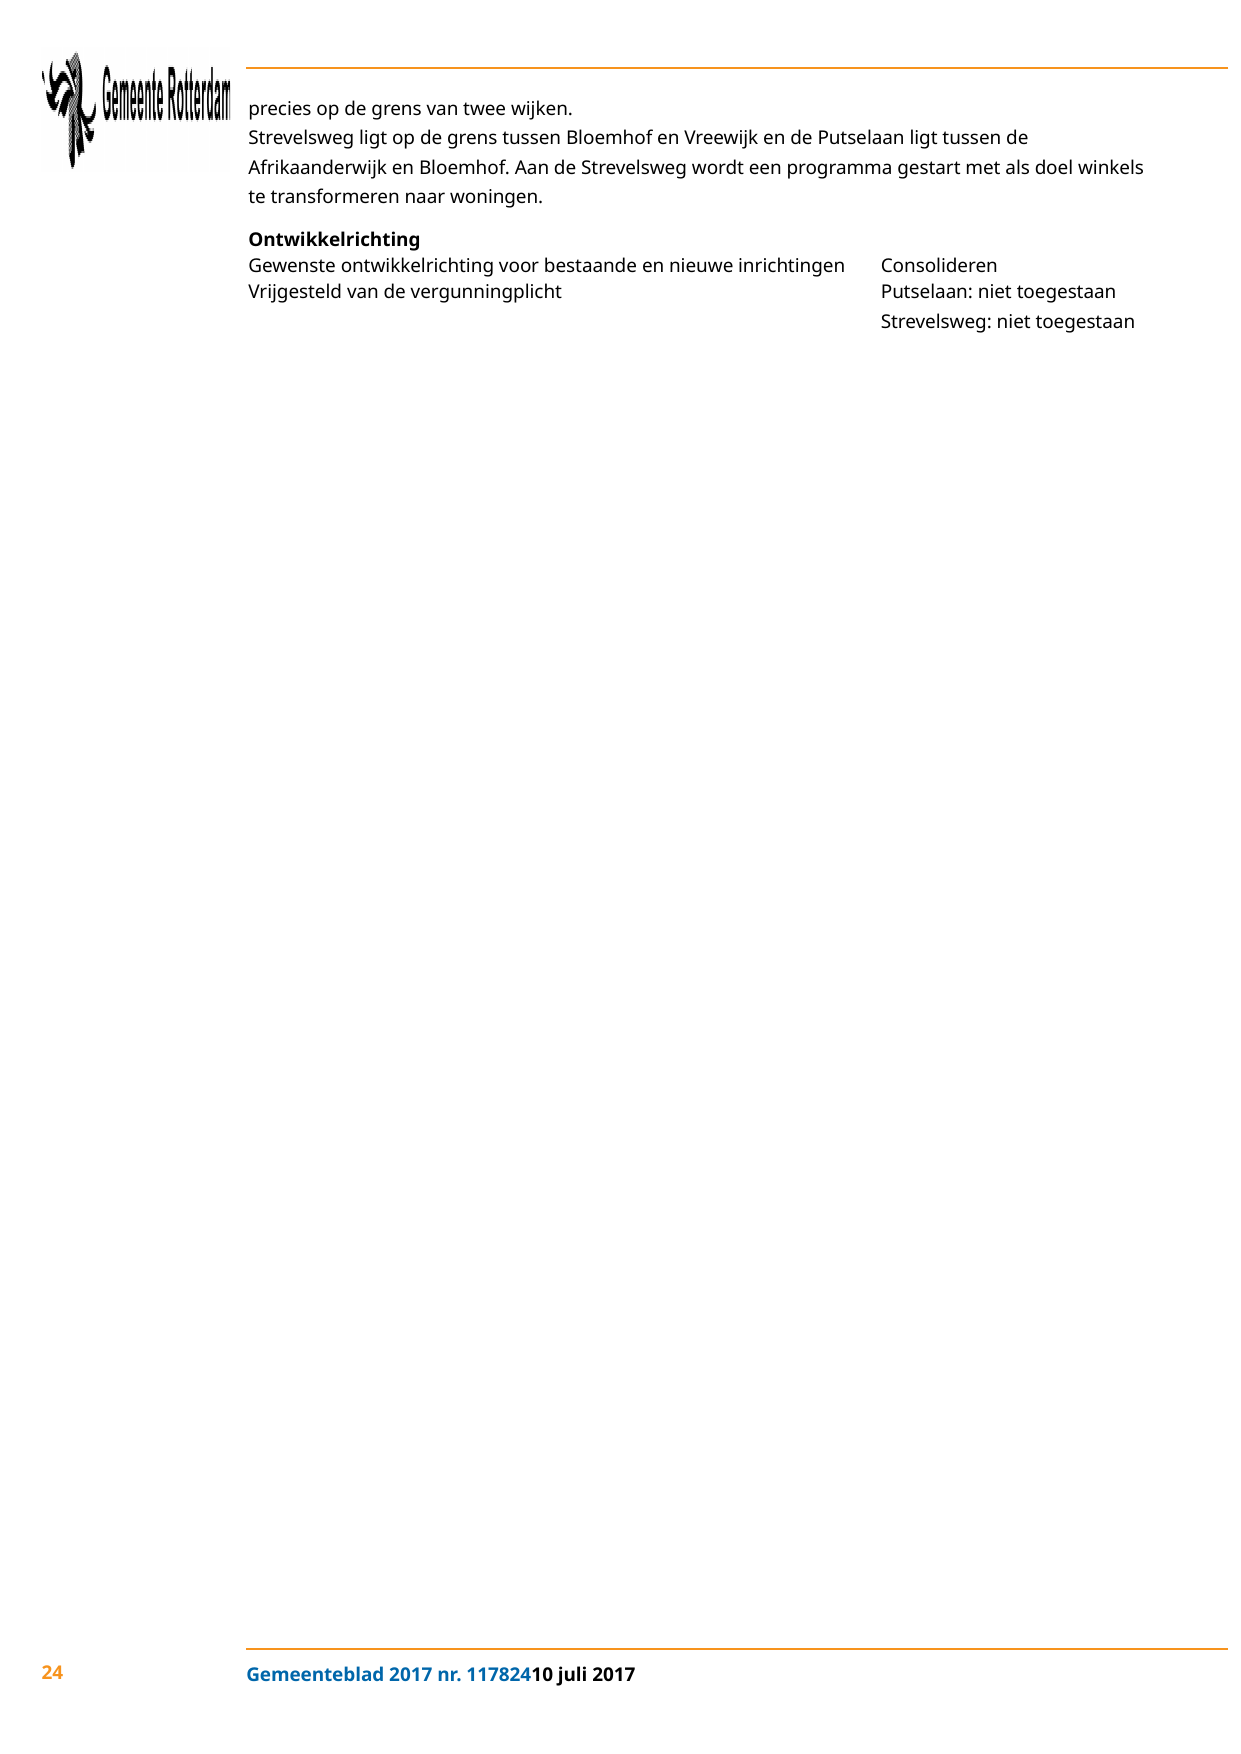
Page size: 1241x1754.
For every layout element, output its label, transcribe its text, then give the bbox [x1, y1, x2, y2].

table_cell Vrijgesteld van de vergunningplicht [248, 278, 881, 333]
table_header Gewenste ontwikkelrichting voor bestaande en nieuwe inrichtingen [248, 253, 881, 278]
text Ontwikkelrichting [248, 227, 1152, 252]
table_cell Putselaan: niet toegestaan Strevelsweg: niet toegestaan [881, 278, 1152, 333]
table_header Consolideren [881, 253, 1152, 278]
text Strevelsweg ligt op de grens tussen Bloemhof en Vreewijk en de Putselaan ligt tussen de Afrikaanderwijk en Bloemhof. Aan de Strevelsweg wordt een programma gestart met als doel winkels te transformeren naar woningen. [248, 124, 1152, 209]
text precies op de grens van twee wijken. [248, 95, 1152, 121]
picture [41, 47, 231, 172]
